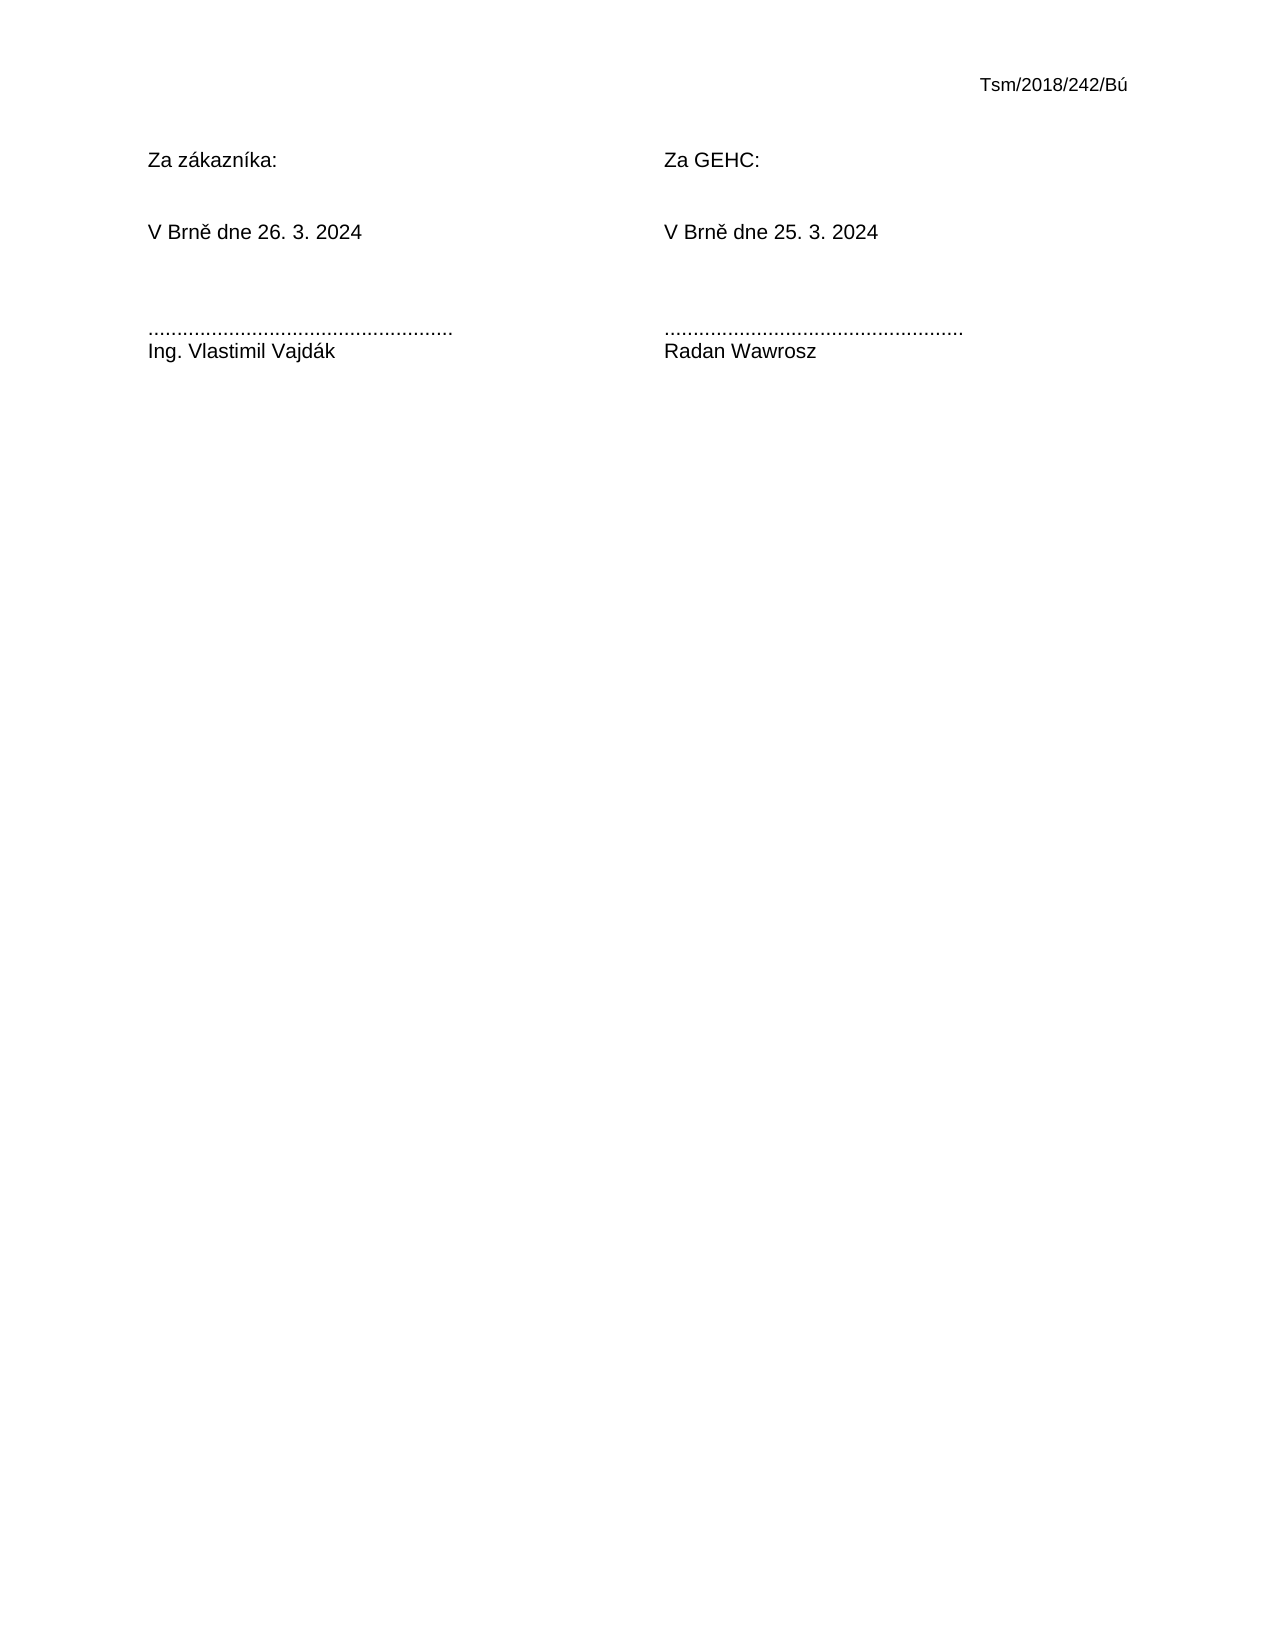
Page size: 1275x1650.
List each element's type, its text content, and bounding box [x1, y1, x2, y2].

text V Brně dne 26. 3. 2024 V Brně dne 25. 3. 2024 [148, 219, 1127, 243]
text ..................................................... .................................................... [148, 315, 1127, 339]
text Za zákazníka: Za GEHC: [148, 148, 1127, 172]
text Ing. Vlastimil Vajdák Radan Wawrosz [148, 339, 1127, 363]
